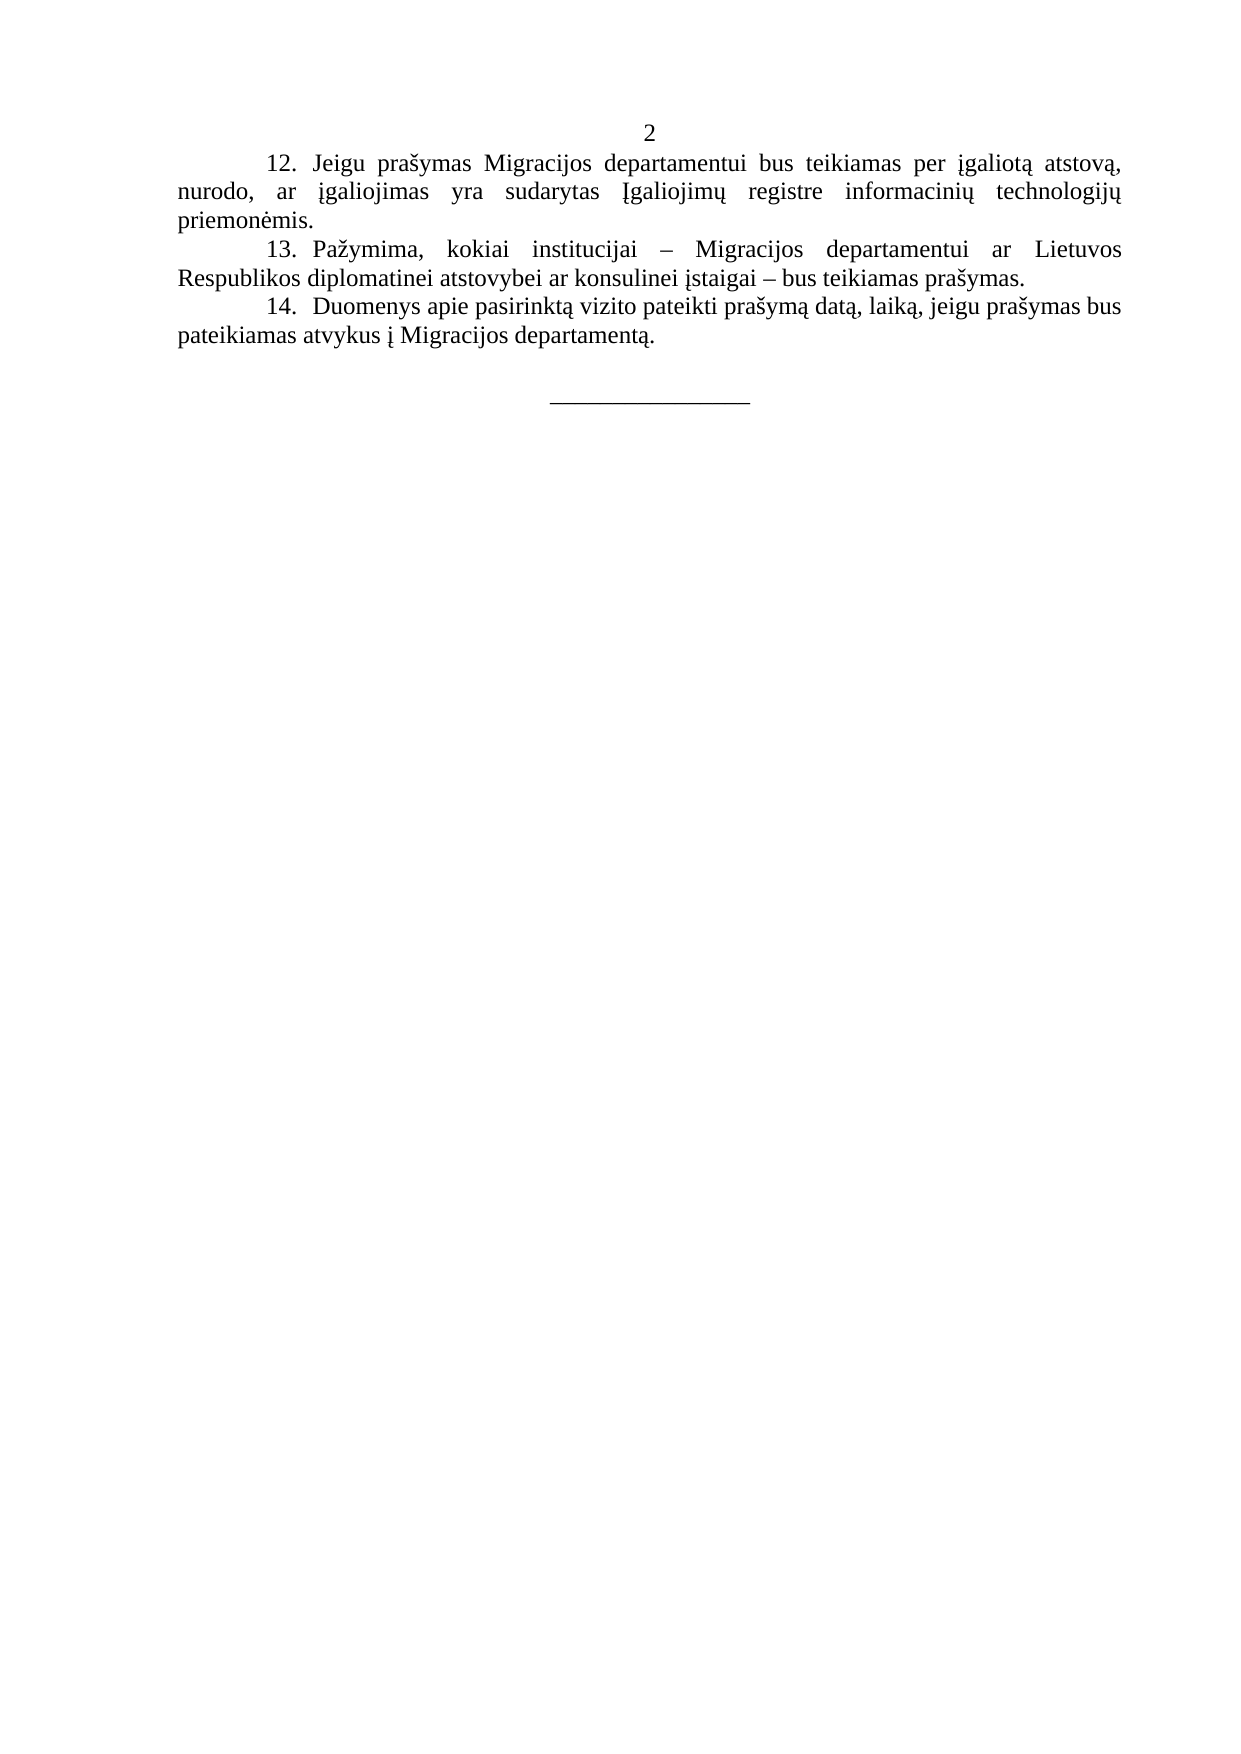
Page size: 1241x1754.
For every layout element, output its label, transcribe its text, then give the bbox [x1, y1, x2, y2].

text 13. Pažymima, kokiai institucijai – Migracijos departamentui ar Lietuvos Respublikos diplomatinei atstovybei ar konsulinei įstaigai – bus teikiamas prašymas. [177, 234, 1122, 291]
subtitle ________________ [177, 378, 1122, 406]
text 12. Jeigu prašymas Migracijos departamentui bus teikiamas per įgaliotą atstovą, nurodo, ar įgaliojimas yra sudarytas Įgaliojimų registre informacinių technologijų priemonėmis. [177, 148, 1122, 234]
text 14. Duomenys apie pasirinktą vizito pateikti prašymą datą, laiką, jeigu prašymas bus pateikiamas atvykus į Migracijos departamentą. [177, 291, 1122, 349]
